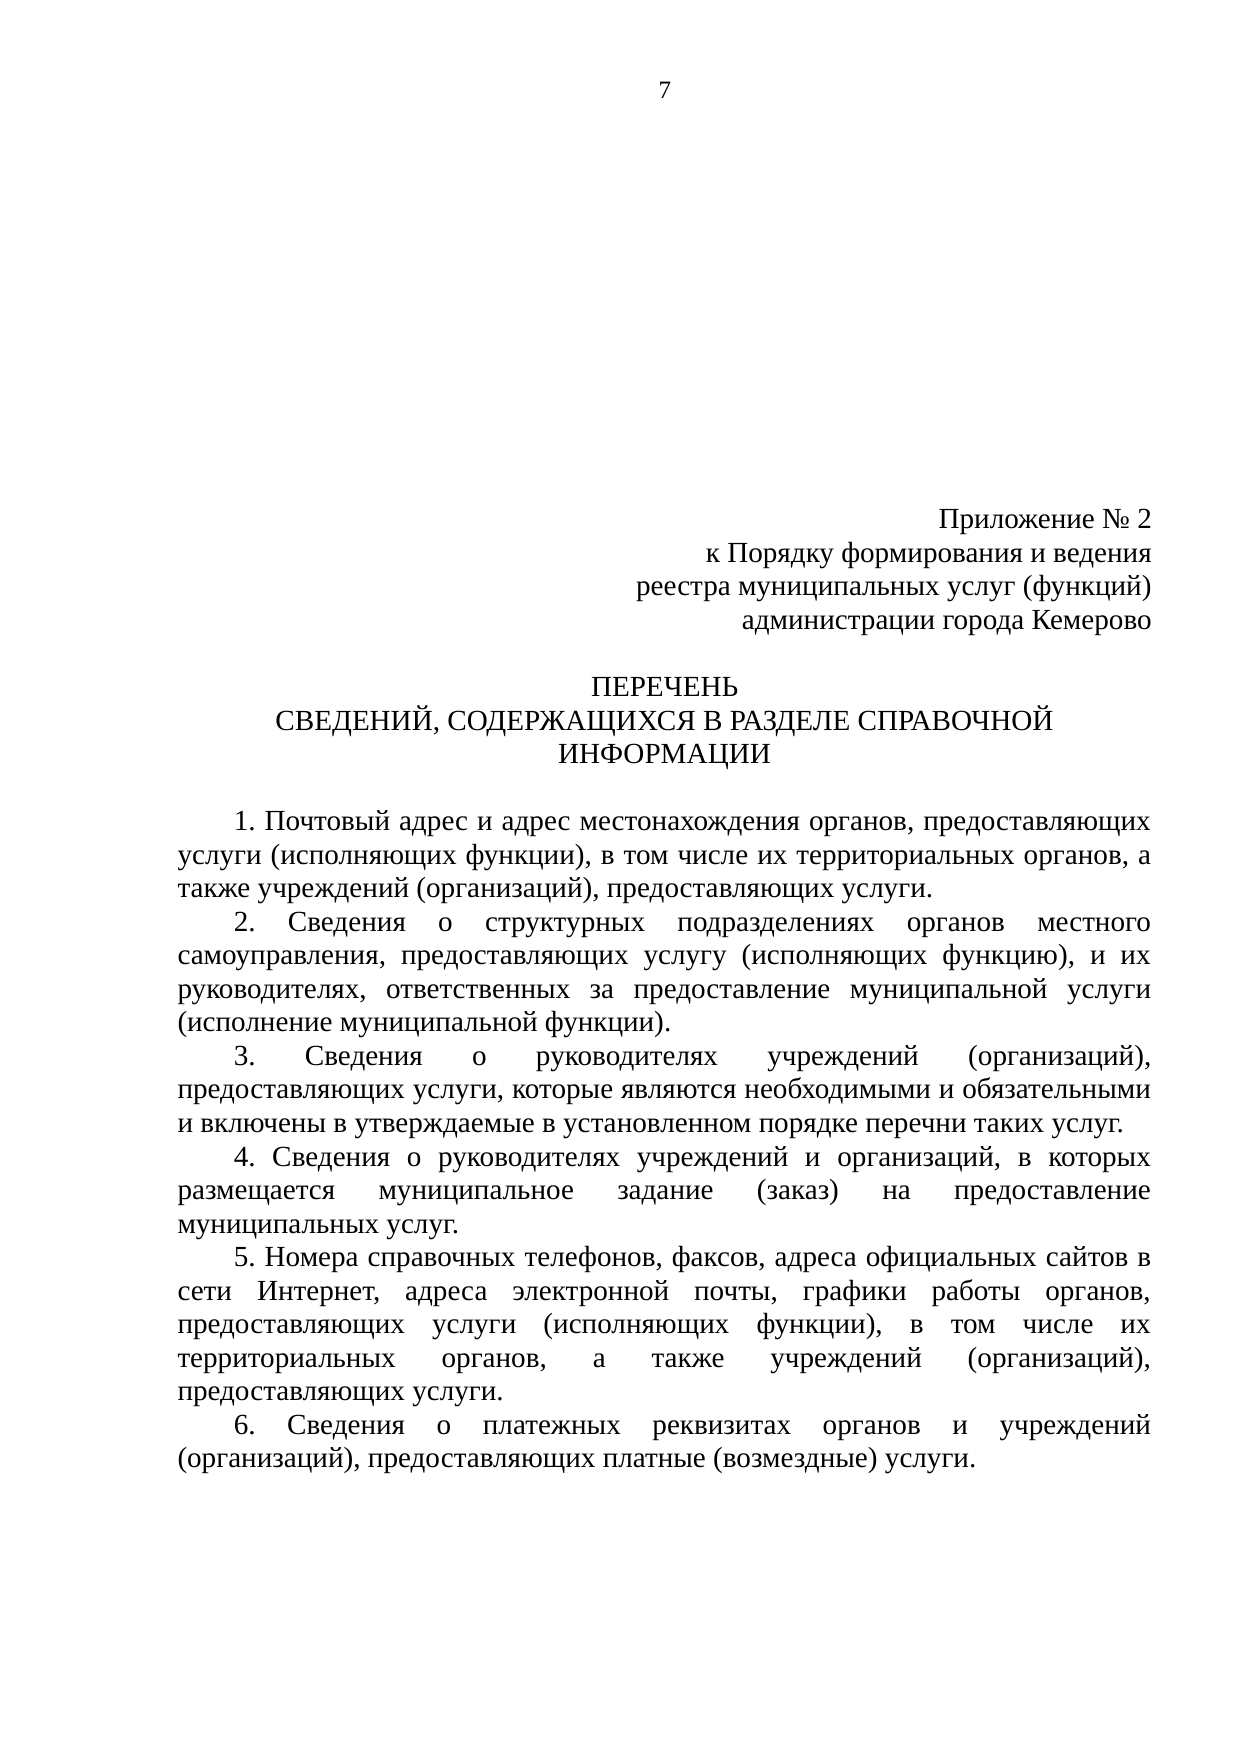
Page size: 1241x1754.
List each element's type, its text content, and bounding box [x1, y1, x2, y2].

text 4. Сведения о руководителях учреждений и организаций, в которых размещается муниципальное задание (заказ) на предоставление муниципальных услуг. [177, 1139, 1152, 1239]
text реестра муниципальных услуг (функций) [177, 568, 1152, 602]
text 5. Номера справочных телефонов, факсов, адреса официальных сайтов в сети Интернет, адреса электронной почты, графики работы органов, предоставляющих услуги (исполняющих функции), в том числе их территориальных органов, а также учреждений (организаций), предоставляющих услуги. [177, 1239, 1152, 1407]
text Приложение № 2 [177, 501, 1152, 535]
text администрации города Кемерово [177, 602, 1152, 636]
text 2. Сведения о структурных подразделениях органов местного самоуправления, предоставляющих услугу (исполняющих функцию), и их руководителях, ответственных за предоставление муниципальной услуги (исполнение муниципальной функции). [177, 904, 1152, 1038]
text к Порядку формирования и ведения [177, 535, 1152, 568]
text 6. Сведения о платежных реквизитах органов и учреждений (организаций), предоставляющих платные (возмездные) услуги. [177, 1407, 1152, 1474]
text СВЕДЕНИЙ, СОДЕРЖАЩИХСЯ В РАЗДЕЛЕ СПРАВОЧНОЙ ИНФОРМАЦИИ [177, 703, 1152, 770]
text ПЕРЕЧЕНЬ [177, 669, 1152, 703]
text 3. Сведения о руководителях учреждений (организаций), предоставляющих услуги, которые являются необходимыми и обязательными и включены в утверждаемые в установленном порядке перечни таких услуг. [177, 1038, 1152, 1139]
text 1. Почтовый адрес и адрес местонахождения органов, предоставляющих услуги (исполняющих функции), в том числе их территориальных органов, а также учреждений (организаций), предоставляющих услуги. [177, 803, 1152, 904]
